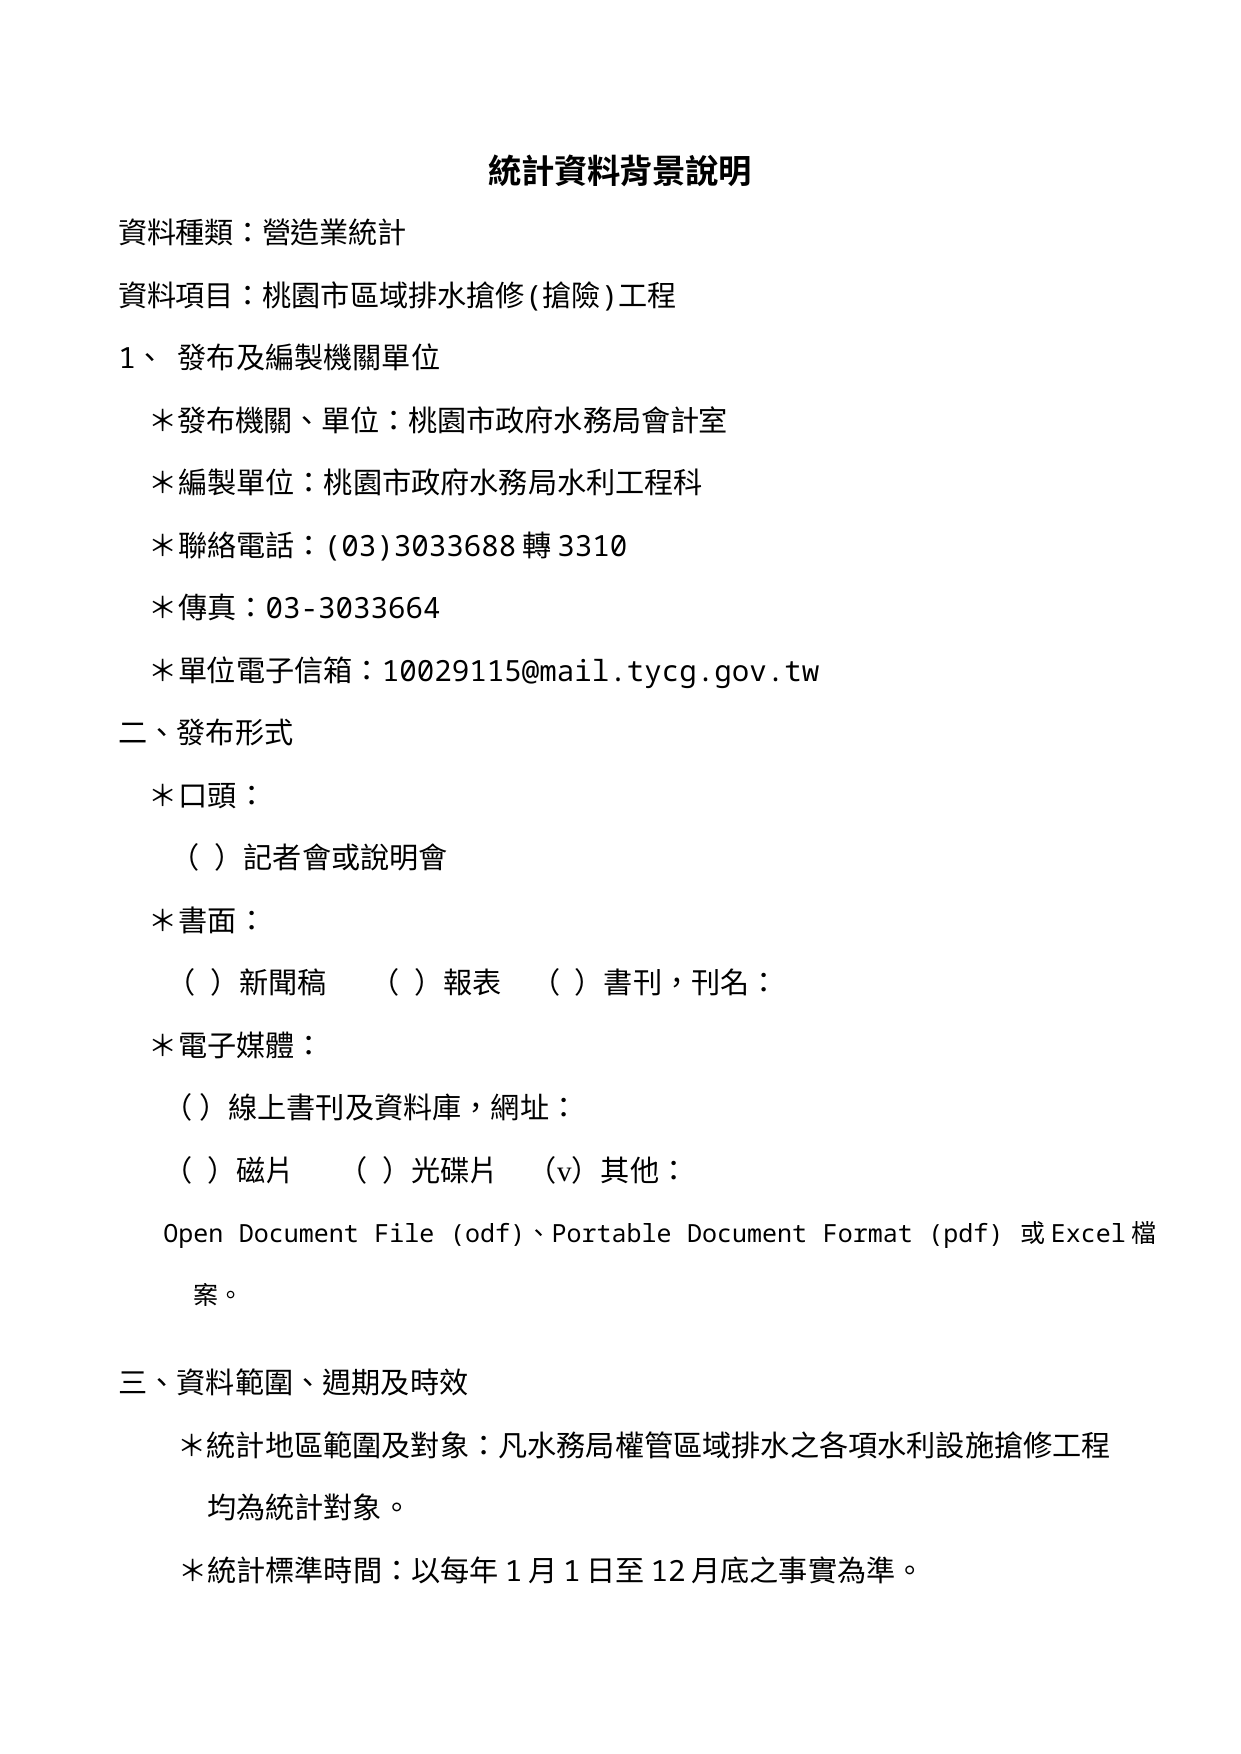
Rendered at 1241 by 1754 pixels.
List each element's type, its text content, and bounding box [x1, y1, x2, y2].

text 統計資料背景說明 [118, 127, 1122, 189]
text ＊單位電子信箱：10029115@mail.tycg.gov.tw [149, 627, 1122, 689]
text ＊統計地區範圍及對象：凡水務局權管區域排水之各項水利設施搶修工程均為統計對象。 [177, 1402, 1122, 1527]
list 書面： [149, 877, 1122, 939]
text （ ）記者會或說明會 [118, 814, 1122, 877]
text （ ）新聞稿 （ ）報表 （ ）書刊，刊名： [149, 939, 1122, 1002]
text Open Document File (odf)、Portable Document Format (pdf) 或Excel檔案。 [163, 1189, 1156, 1314]
text （ ）線上書刊及資料庫，網址： [163, 1064, 1156, 1127]
text ＊發布機關、單位：桃園市政府水務局會計室 [149, 377, 1122, 439]
text ＊電子媒體： [149, 1002, 1122, 1064]
text 二、發布形式 [118, 689, 1122, 752]
text 資料種類：營造業統計 [118, 189, 1122, 252]
text ＊統計標準時間：以每年1月1日至12月底之事實為準。 [149, 1527, 1122, 1589]
text （ ）磁片 （ ）光碟片 （v）其他： [163, 1127, 1156, 1189]
list 口頭： [149, 752, 1122, 814]
text ＊聯絡電話：(03)3033688轉3310 [149, 502, 1122, 564]
text ＊編製單位：桃園市政府水務局水利工程科 [149, 439, 1122, 502]
text 資料項目：桃園市區域排水搶修(搶險)工程 [118, 252, 1122, 314]
text 三、資料範圍、週期及時效 [118, 1339, 1122, 1402]
text ＊傳真：03-3033664 [149, 564, 1122, 627]
list 發布及編製機關單位 [118, 314, 1122, 377]
